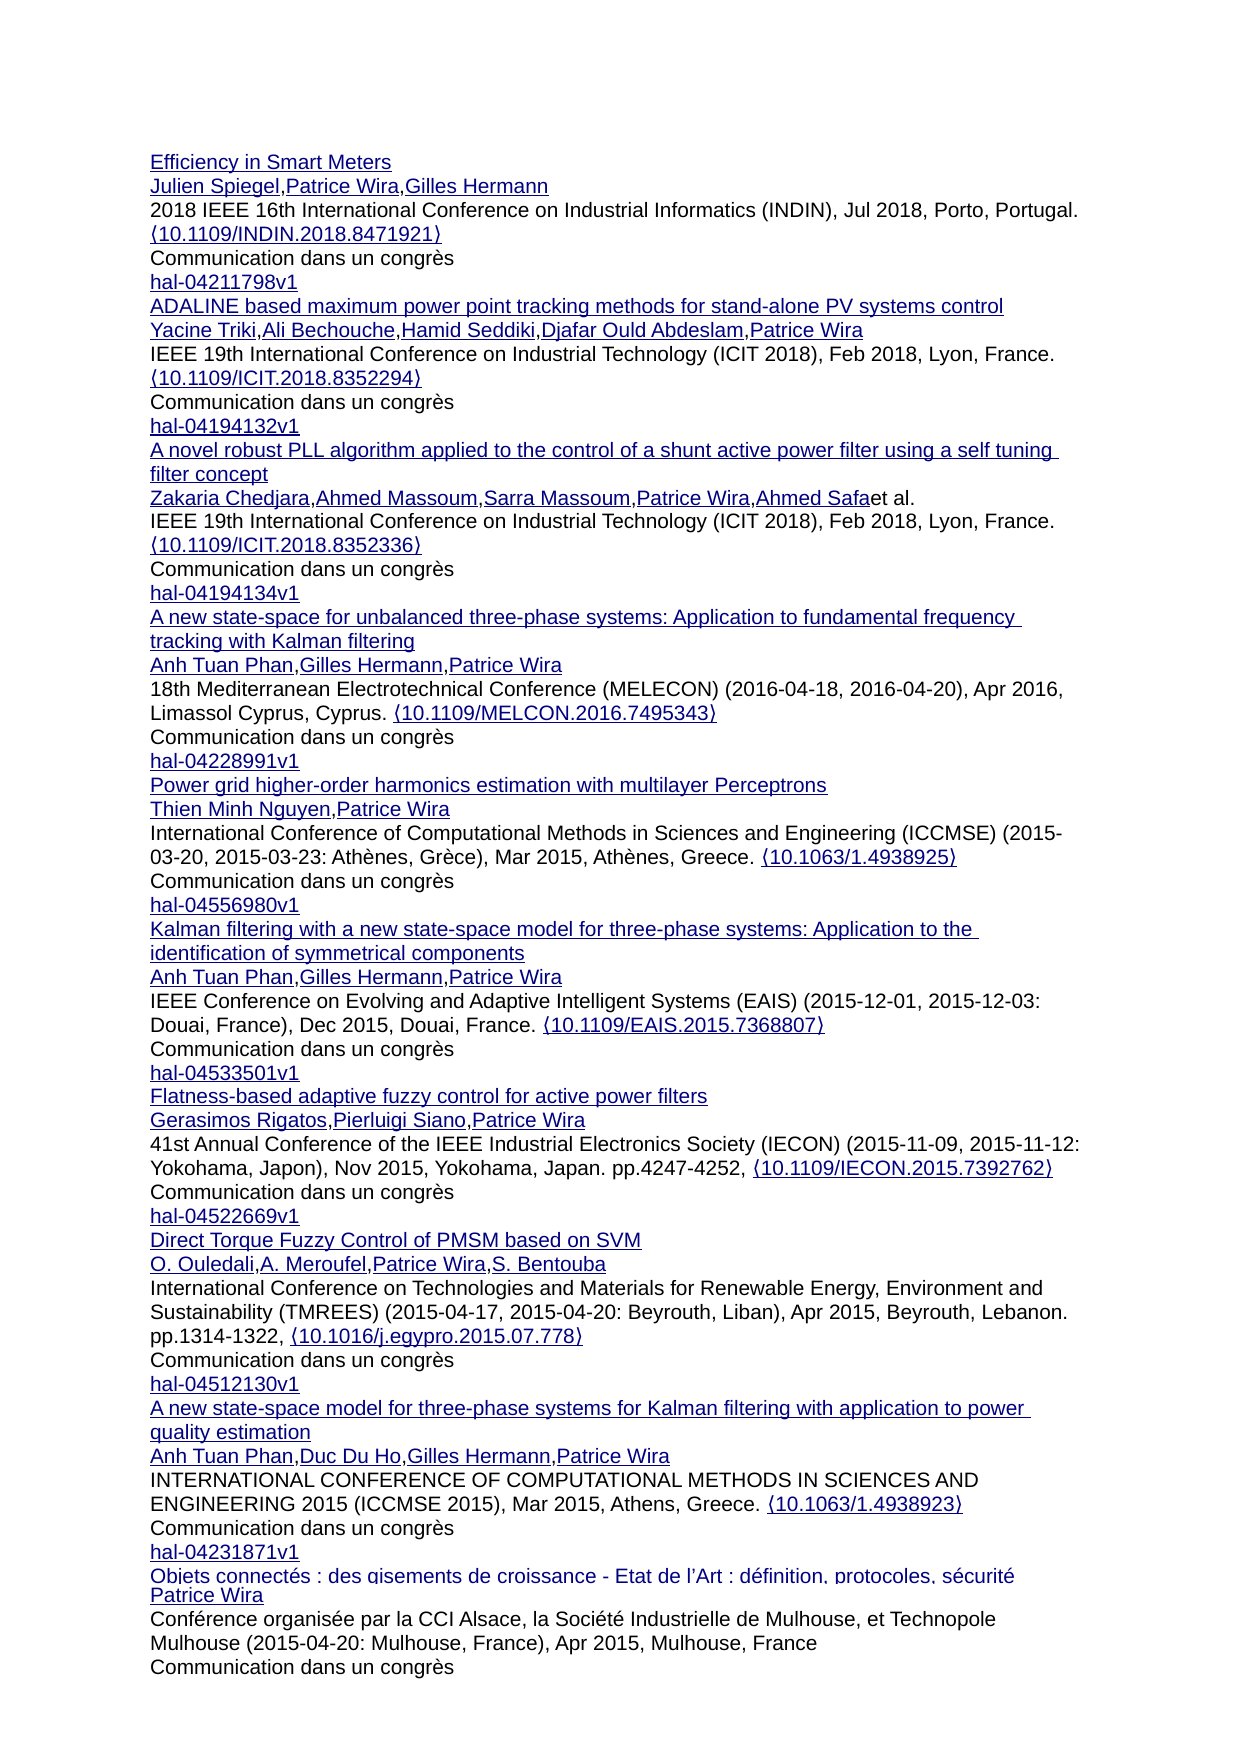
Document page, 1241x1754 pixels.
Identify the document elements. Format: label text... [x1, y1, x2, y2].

table_cell ADALINE based maximum power point tracking methods for stand-alone PV systems control Yacine Triki,Ali Bechouche,Hamid Seddiki,Djafar Ould Abdeslam,Patrice Wira IEEE 19th International Conference on Industrial Technology (ICIT 2018), Feb 2018, Lyon, France. ⟨10.1109/ICIT.2018.8352294⟩ Communication dans un congrès hal-04194132v1 [150, 294, 1090, 437]
table_cell Efficiency in Smart Meters Julien Spiegel,Patrice Wira,Gilles Hermann 2018 IEEE 16th International Conference on Industrial Informatics (INDIN), Jul 2018, Porto, Portugal. ⟨10.1109/INDIN.2018.8471921⟩ Communication dans un congrès hal-04211798v1 [150, 150, 1090, 294]
table_cell Power grid higher-order harmonics estimation with multilayer Perceptrons Thien Minh Nguyen,Patrice Wira International Conference of Computational Methods in Sciences and Engineering (ICCMSE) (2015-03-20, 2015-03-23: Athènes, Grèce), Mar 2015, Athènes, Greece. ⟨10.1063/1.4938925⟩ Communication dans un congrès hal-04556980v1 [150, 773, 1090, 917]
table_cell Kalman filtering with a new state-space model for three-phase systems: Application to the identification of symmetrical components Anh Tuan Phan,Gilles Hermann,Patrice Wira IEEE Conference on Evolving and Adaptive Intelligent Systems (EAIS) (2015-12-01, 2015-12-03: Douai, France), Dec 2015, Douai, France. ⟨10.1109/EAIS.2015.7368807⟩ Communication dans un congrès hal-04533501v1 [150, 917, 1090, 1084]
table_cell Direct Torque Fuzzy Control of PMSM based on SVM O. Ouledali,A. Meroufel,Patrice Wira,S. Bentouba International Conference on Technologies and Materials for Renewable Energy, Environment and Sustainability (TMREES) (2015-04-17, 2015-04-20: Beyrouth, Liban), Apr 2015, Beyrouth, Lebanon. pp.1314-1322, ⟨10.1016/j.egypro.2015.07.778⟩ Communication dans un congrès hal-04512130v1 [150, 1228, 1090, 1396]
table_cell A novel robust PLL algorithm applied to the control of a shunt active power filter using a self tuning filter concept Zakaria Chedjara,Ahmed Massoum,Sarra Massoum,Patrice Wira,Ahmed Safaet al. IEEE 19th International Conference on Industrial Technology (ICIT 2018), Feb 2018, Lyon, France. ⟨10.1109/ICIT.2018.8352336⟩ Communication dans un congrès hal-04194134v1 [150, 438, 1090, 605]
table_cell Flatness-based adaptive fuzzy control for active power filters Gerasimos Rigatos,Pierluigi Siano,Patrice Wira 41st Annual Conference of the IEEE Industrial Electronics Society (IECON) (2015-11-09, 2015-11-12: Yokohama, Japon), Nov 2015, Yokohama, Japan. pp.4247-4252, ⟨10.1109/IECON.2015.7392762⟩ Communication dans un congrès hal-04522669v1 [150, 1084, 1090, 1228]
table_cell Objets connectés : des gisements de croissance - Etat de l’Art : définition, protocoles, sécurité Patrice Wira Conférence organisée par la CCI Alsace, la Société Industrielle de Mulhouse, et Technopole Mulhouse (2015-04-20: Mulhouse, France), Apr 2015, Mulhouse, France Communication dans un congrès [150, 1564, 1090, 1679]
table_cell A new state-space model for three-phase systems for Kalman filtering with application to power quality estimation Anh Tuan Phan,Duc Du Ho,Gilles Hermann,Patrice Wira INTERNATIONAL CONFERENCE OF COMPUTATIONAL METHODS IN SCIENCES AND ENGINEERING 2015 (ICCMSE 2015), Mar 2015, Athens, Greece. ⟨10.1063/1.4938923⟩ Communication dans un congrès hal-04231871v1 [150, 1396, 1090, 1563]
table_cell A new state-space for unbalanced three-phase systems: Application to fundamental frequency tracking with Kalman filtering Anh Tuan Phan,Gilles Hermann,Patrice Wira 18th Mediterranean Electrotechnical Conference (MELECON) (2016-04-18, 2016-04-20), Apr 2016, Limassol Cyprus, Cyprus. ⟨10.1109/MELCON.2016.7495343⟩ Communication dans un congrès hal-04228991v1 [150, 605, 1090, 773]
